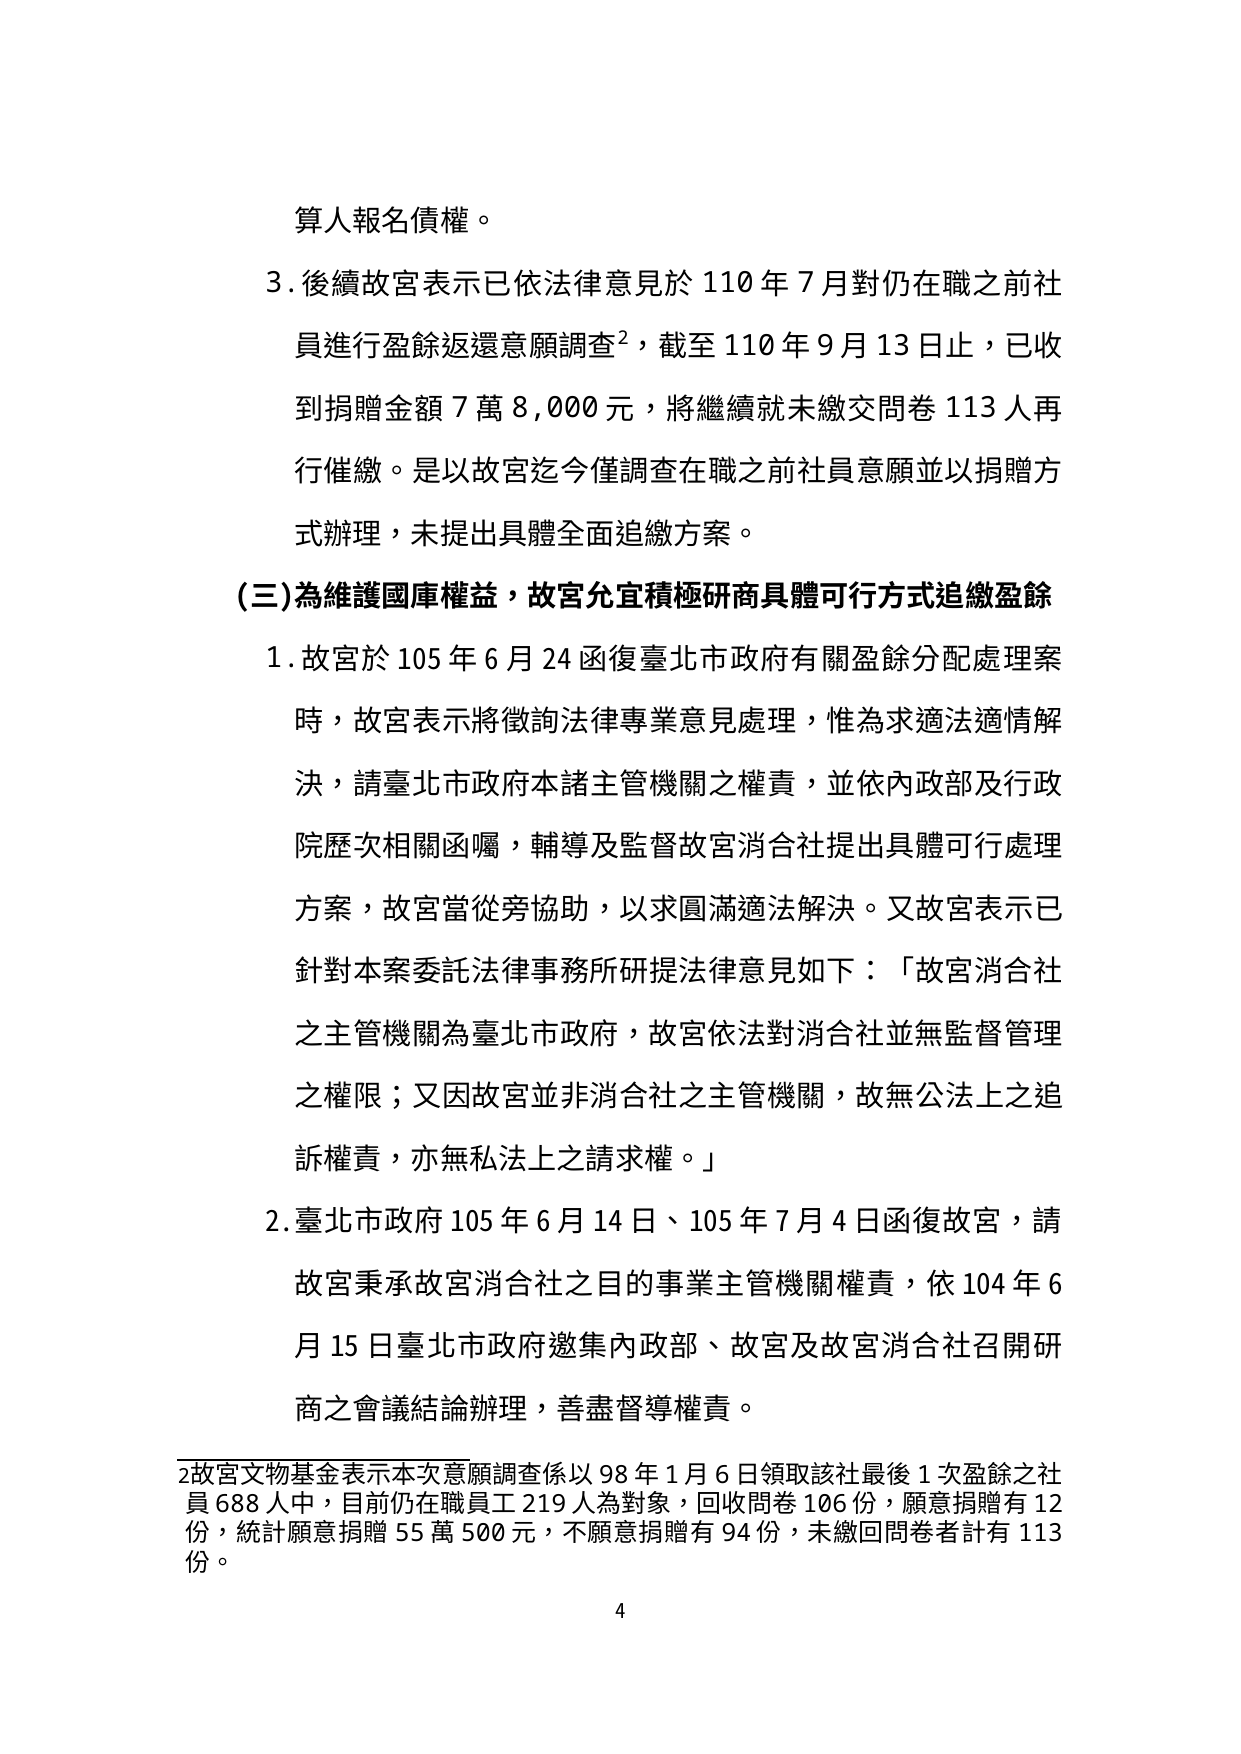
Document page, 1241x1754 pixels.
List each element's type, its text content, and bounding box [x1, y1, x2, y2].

text 2.臺北市政府105年6月14日、105年7月4日函復故宮，請故宮秉承故宮消合社之目的事業主管機關權責，依104年6月15日臺北市政府邀集內政部、故宮及故宮消合社召開研商之會議結論辦理，善盡督導權責。 [265, 1177, 1063, 1427]
text 1.故宮於105年6月24函復臺北市政府有關盈餘分配處理案時，故宮表示將徵詢法律專業意見處理，惟為求適法適情解決，請臺北市政府本諸主管機關之權責，並依內政部及行政院歷次相關函囑，輔導及監督故宮消合社提出具體可行處理方案，故宮當從旁協助，以求圓滿適法解決。又故宮表示已針對本案委託法律事務所研提法律意見如下：「故宮消合社之主管機關為臺北市政府，故宮依法對消合社並無監督管理之權限；又因故宮並非消合社之主管機關，故無公法上之追訴權責，亦無私法上之請求權。」 [265, 615, 1063, 1177]
text 故宮文物基金表示本次意願調查係以98年1月6日領取該社最後1次盈餘之社員688人中，目前仍在職員工219人為對象，回收問卷106份，願意捐贈有12份，統計願意捐贈55萬500元，不願意捐贈有94份，未繳回問卷者計有113份。 [177, 1460, 1063, 1577]
text 3.後續故宮表示已依法律意見於110年7月對仍在職之前社員進行盈餘返還意願調查，截至110年9月13日止，已收到捐贈金額7萬8,000元，將繼續就未繳交問卷113人再行催繳。是以故宮迄今僅調查在職之前社員意願並以捐贈方式辦理，未提出具體全面追繳方案。 [265, 240, 1063, 552]
text (三)為維護國庫權益，故宮允宜積極研商具體可行方式追繳盈餘 [236, 552, 1063, 615]
text 算人報名債權。 [265, 177, 1063, 240]
